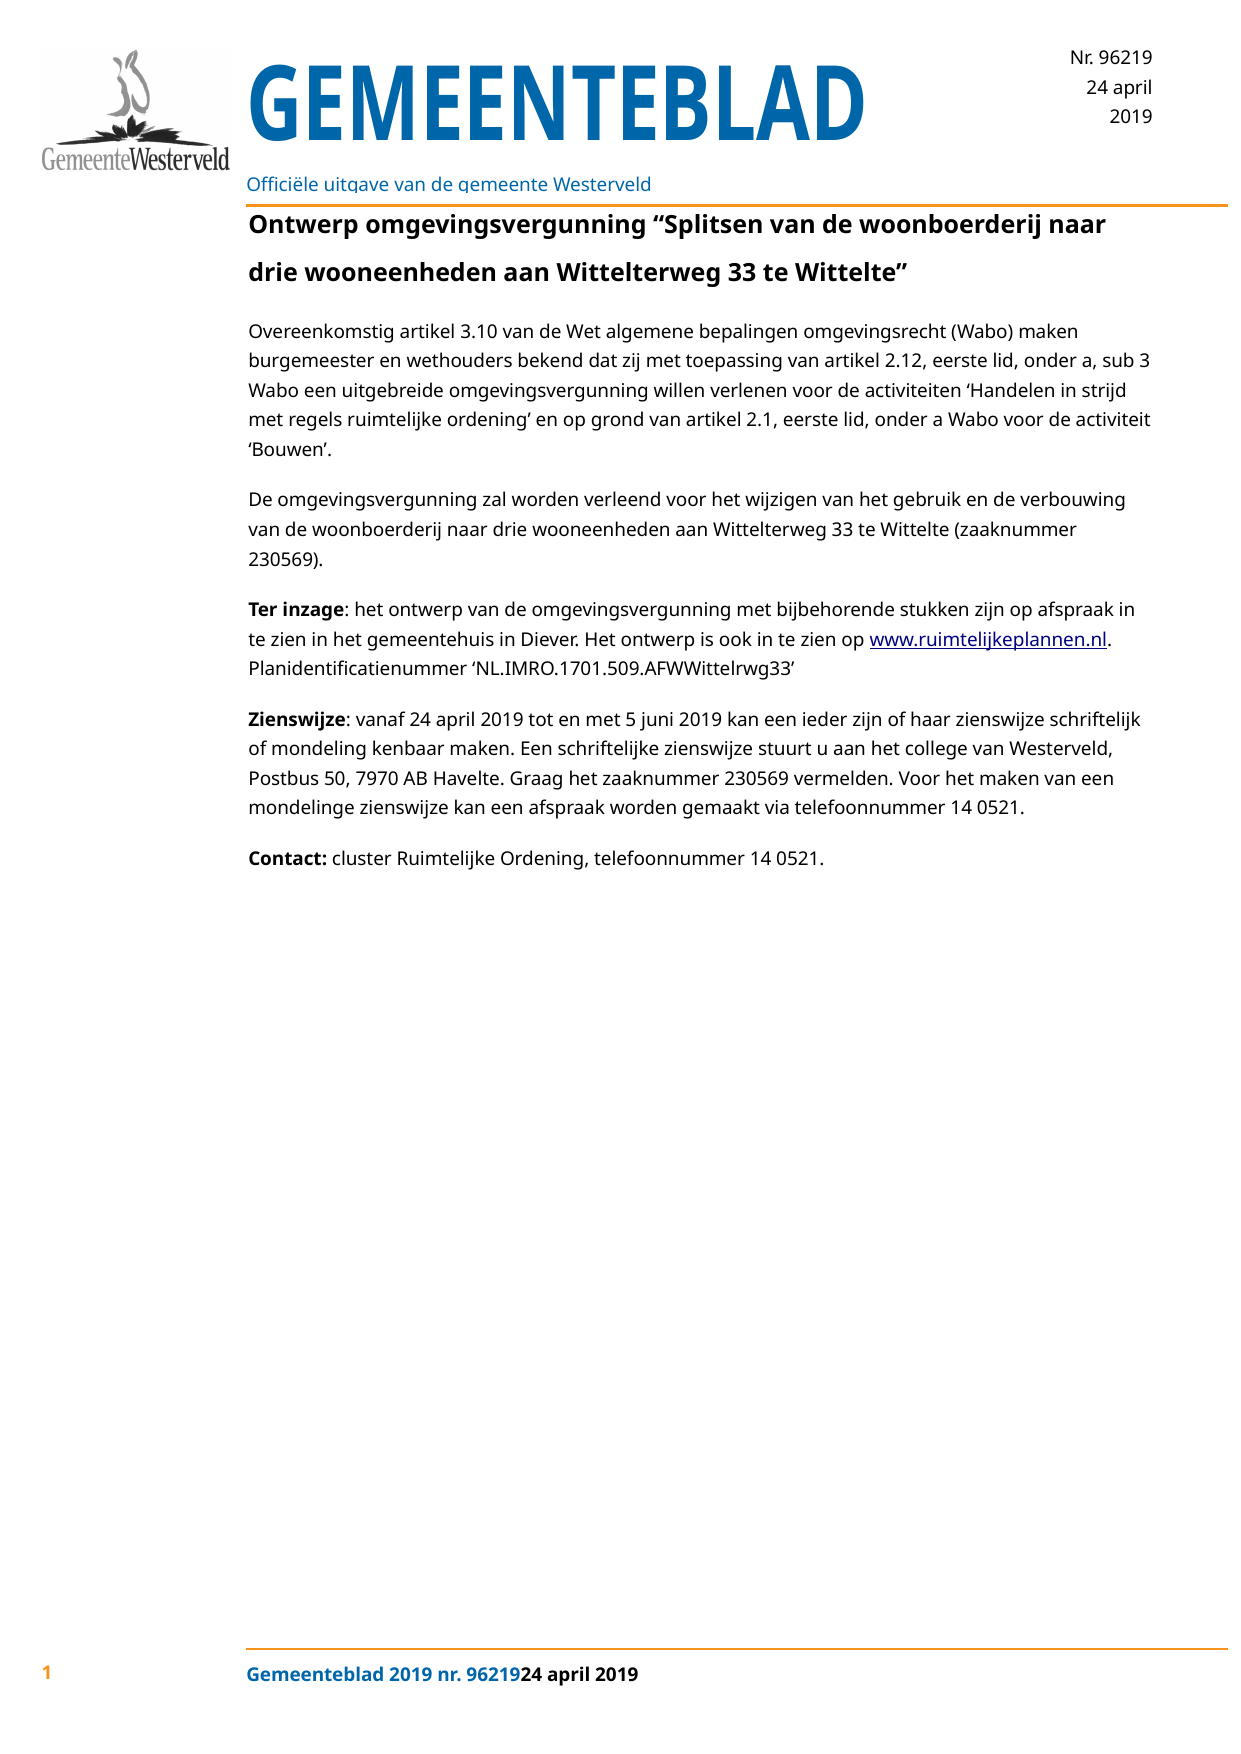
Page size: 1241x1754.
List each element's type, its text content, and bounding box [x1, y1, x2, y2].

text Zienswijze: vanaf 24 april 2019 tot en met 5 juni 2019 kan een ieder zijn of haar zienswijze schriftelijk of mondeling kenbaar maken. Een schriftelijke zienswijze stuurt u aan het college van Westerveld, Postbus 50, 7970 AB Havelte. Graag het zaaknummer 230569 vermelden. Voor het maken van een mondelinge zienswijze kan een afspraak worden gemaakt via telefoonnummer 14 0521. [248, 706, 1152, 820]
text Overeenkomstig artikel 3.10 van de Wet algemene bepalingen omgevingsrecht (Wabo) maken burgemeester en wethouders bekend dat zij met toepassing van artikel 2.12, eerste lid, onder a, sub 3 Wabo een uitgebreide omgevingsvergunning willen verlenen voor de activiteiten ‘Handelen in strijd met regels ruimtelijke ordening’ en op grond van artikel 2.1, eerste lid, onder a Wabo voor de activiteit ‘Bouwen’. [248, 318, 1152, 462]
picture [41, 47, 231, 172]
text De omgevingsvergunning zal worden verleend voor het wijzigen van het gebruik en de verbouwing van de woonboerderij naar drie wooneenheden aan Wittelterweg 33 te Wittelte (zaaknummer 230569). [248, 487, 1152, 572]
text Ontwerp omgevingsvergunning “Splitsen van de woonboerderij naar drie wooneenheden aan Wittelterweg 33 te Wittelte” [248, 207, 1152, 288]
text Ter inzage: het ontwerp van de omgevingsvergunning met bijbehorende stukken zijn op afspraak in te zien in het gemeentehuis in Diever. Het ontwerp is ook in te zien op www.ruimtelijkeplannen.nl. Planidentificatienummer ‘NL.IMRO.1701.509.AFWWittelrwg33’ [248, 596, 1152, 681]
text Contact: cluster Ruimtelijke Ordening, telefoonnummer 14 0521. [248, 845, 1152, 871]
